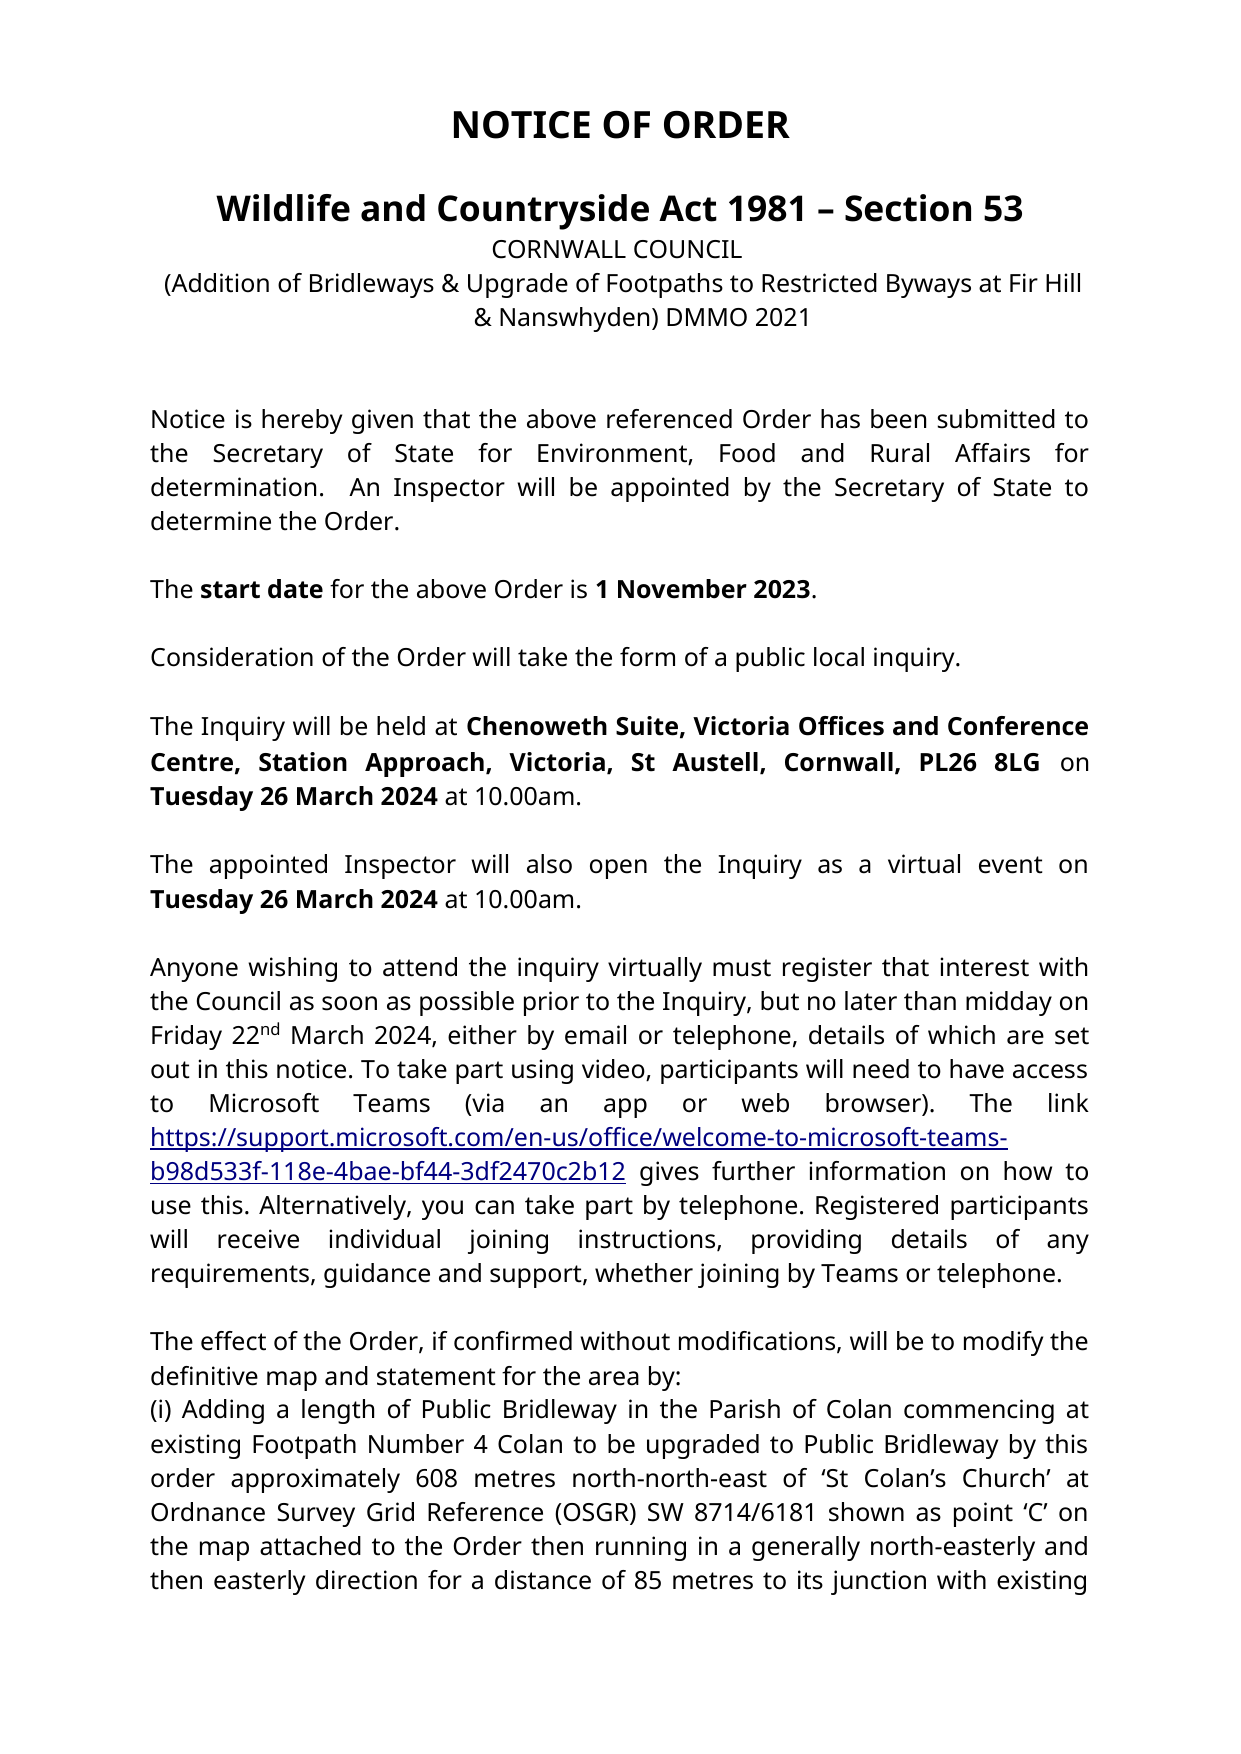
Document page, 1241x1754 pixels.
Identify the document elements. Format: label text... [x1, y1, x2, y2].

text The Inquiry will be held at Chenoweth Suite, Victoria Offices and Conference Centre, Station Approach, Victoria, St Austell, Cornwall, PL26 8LG on Tuesday 26 March 2024 at 10.00am. [150, 708, 1090, 813]
text (Addition of Bridleways & Upgrade of Footpaths to Restricted Byways at Fir Hill & Nanswhyden) DMMO 2021 [150, 265, 1090, 333]
text Consideration of the Order will take the form of a public local inquiry. [150, 640, 1090, 674]
text The effect of the Order, if confirmed without modifications, will be to modify the definitive map and statement for the area by: [150, 1324, 1090, 1392]
text Wildlife and Countryside Act 1981 – Section 53 [150, 183, 1090, 231]
text The start date for the above Order is 1 November 2023. [150, 572, 1090, 606]
text (i) Adding a length of Public Bridleway in the Parish of Colan commencing at existing Footpath Number 4 Colan to be upgraded to Public Bridleway by this order approximately 608 metres north-north-east of ‘St Colan’s Church’ at Ordnance Survey Grid Reference (OSGR) SW 8714/6181 shown as point ‘C’ on the map attached to the Order then running in a generally north-easterly and then easterly direction for a distance of 85 metres to its junction with existing [150, 1392, 1090, 1597]
text NOTICE OF ORDER [150, 98, 1090, 149]
text The appointed Inspector will also open the Inquiry as a virtual event on Tuesday 26 March 2024 at 10.00am. [150, 847, 1090, 915]
text CORNWALL COUNCIL [150, 231, 1090, 265]
text Anyone wishing to attend the inquiry virtually must register that interest with the Council as soon as possible prior to the Inquiry, but no later than midday on Friday 22nd March 2024, either by email or telephone, details of which are set out in this notice. To take part using video, participants will need to have access to Microsoft Teams (via an app or web browser). The link https://support.microsoft.com/en-us/office/welcome-to-microsoft-teams-b98d533f-118e-4bae-bf44-3df2470c2b12 gives further information on how to use this. Alternatively, you can take part by telephone. Registered participants will receive individual joining instructions, providing details of any requirements, guidance and support, whether joining by Teams or telephone. [150, 949, 1090, 1290]
text Notice is hereby given that the above referenced Order has been submitted to the Secretary of State for Environment, Food and Rural Affairs for determination. An Inspector will be appointed by the Secretary of State to determine the Order. [150, 402, 1090, 538]
